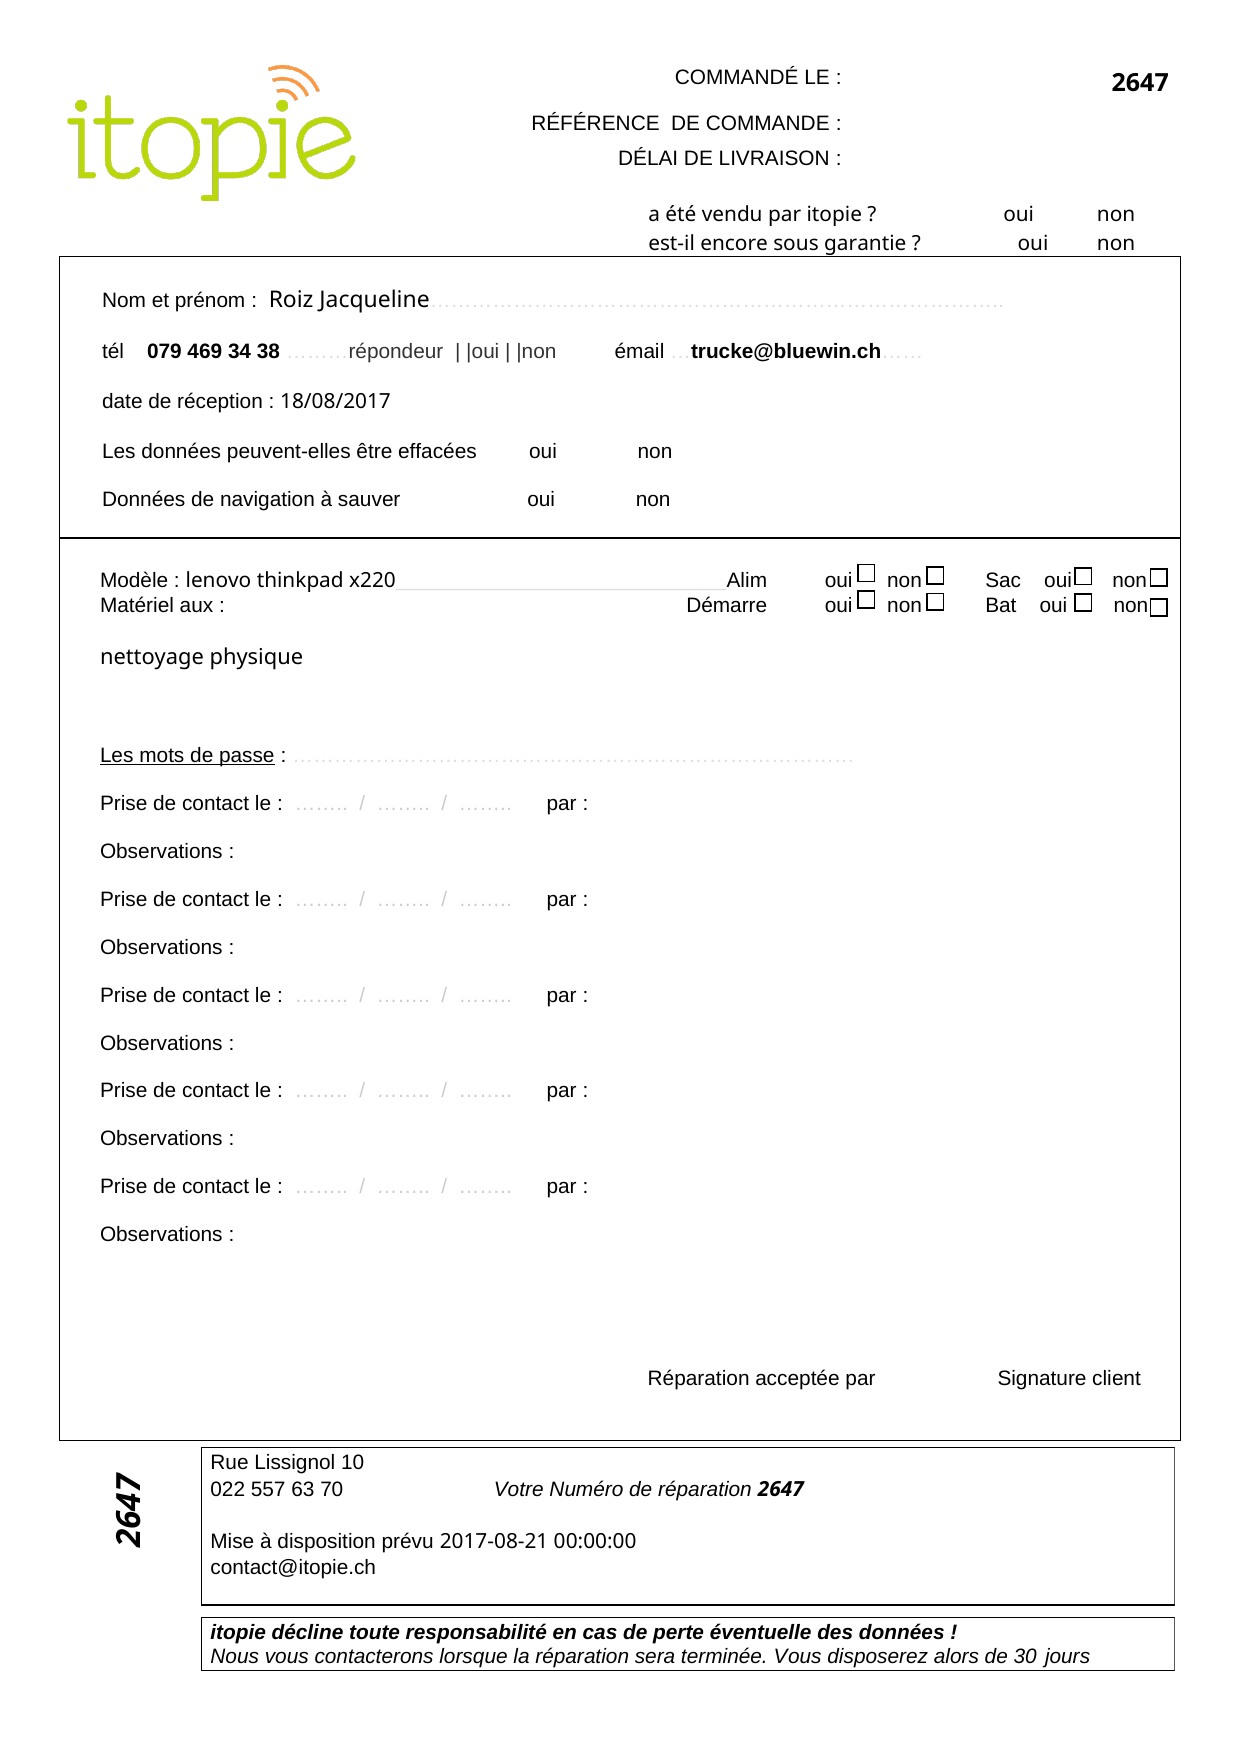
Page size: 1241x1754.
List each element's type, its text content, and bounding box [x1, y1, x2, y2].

picture [67, 65, 356, 201]
text Données de navigation à sauver oui non [60, 484, 1180, 511]
text Modèle : lenovo thinkpad x220 Alim oui non Sac oui non [60, 562, 856, 590]
text Prise de contact le : …….. / …….. / …….. par : [60, 979, 1180, 1006]
table_header 2647 [847, 59, 1180, 104]
text a été vendu par itopie ? oui non [59, 199, 1181, 228]
text Matériel aux : Démarre oui non Bat oui non [60, 590, 1180, 617]
text Observations : [60, 836, 1180, 863]
table_header 2647 [59, 1441, 195, 1677]
table_header COMMANDÉ LE : [490, 59, 847, 104]
text Prise de contact le : …….. / …….. / …….. par : [60, 1171, 1180, 1198]
text Réparation acceptée par Signature client [60, 1363, 1180, 1390]
text est-il encore sous garantie ? oui non [59, 228, 1181, 256]
text date de réception : 18/08/2017 [60, 383, 1180, 415]
table_cell itopie décline toute responsabilité en cas de perte éventuelle des données ! Nous vous contacterons lorsque la réparation sera terminée. Vous disposerez alors de 30 jours [195, 1611, 1180, 1677]
text Les mots de passe : ……………………………………………………………………… [60, 740, 1180, 767]
text Prise de contact le : …….. / …….. / …….. par : [60, 1075, 1180, 1102]
text tél 079 469 34 38 ………répondeur | |oui | |non émail …trucke@bluewin.ch…… [60, 335, 1180, 362]
text Observations : [60, 1219, 1180, 1246]
text Nom et prénom : Roiz Jacqueline……………………………………………………………………….. [60, 280, 1180, 314]
text Prise de contact le : …….. / …….. / …….. par : [60, 788, 1180, 815]
text Observations : [60, 1027, 1180, 1054]
text Observations : [60, 1123, 1180, 1150]
text Les données peuvent-elles être effacées oui non [60, 436, 1180, 463]
text nettoyage physique [60, 638, 1180, 671]
table_header Rue Lissignol 10 022 557 63 70 Votre Numéro de réparation 2647 Mise à disposition prévu 2017-08-21 00:00:00 contact@itopie.ch [195, 1441, 1180, 1611]
table_cell DÉLAI DE LIVRAISON : [490, 140, 847, 175]
text Modèle : lenovo thinkpad x220 Alim oui non Sac oui non [879, 562, 925, 590]
table_cell RÉFÉRENCE DE COMMANDE : [490, 105, 847, 140]
text Prise de contact le : …….. / …….. / …….. par : [60, 883, 1180, 911]
text Modèle : lenovo thinkpad x220 Alim oui non Sac oui non [948, 562, 1180, 590]
text Observations : [60, 931, 1180, 958]
table_cell [847, 140, 1180, 175]
table_cell [847, 105, 1180, 140]
